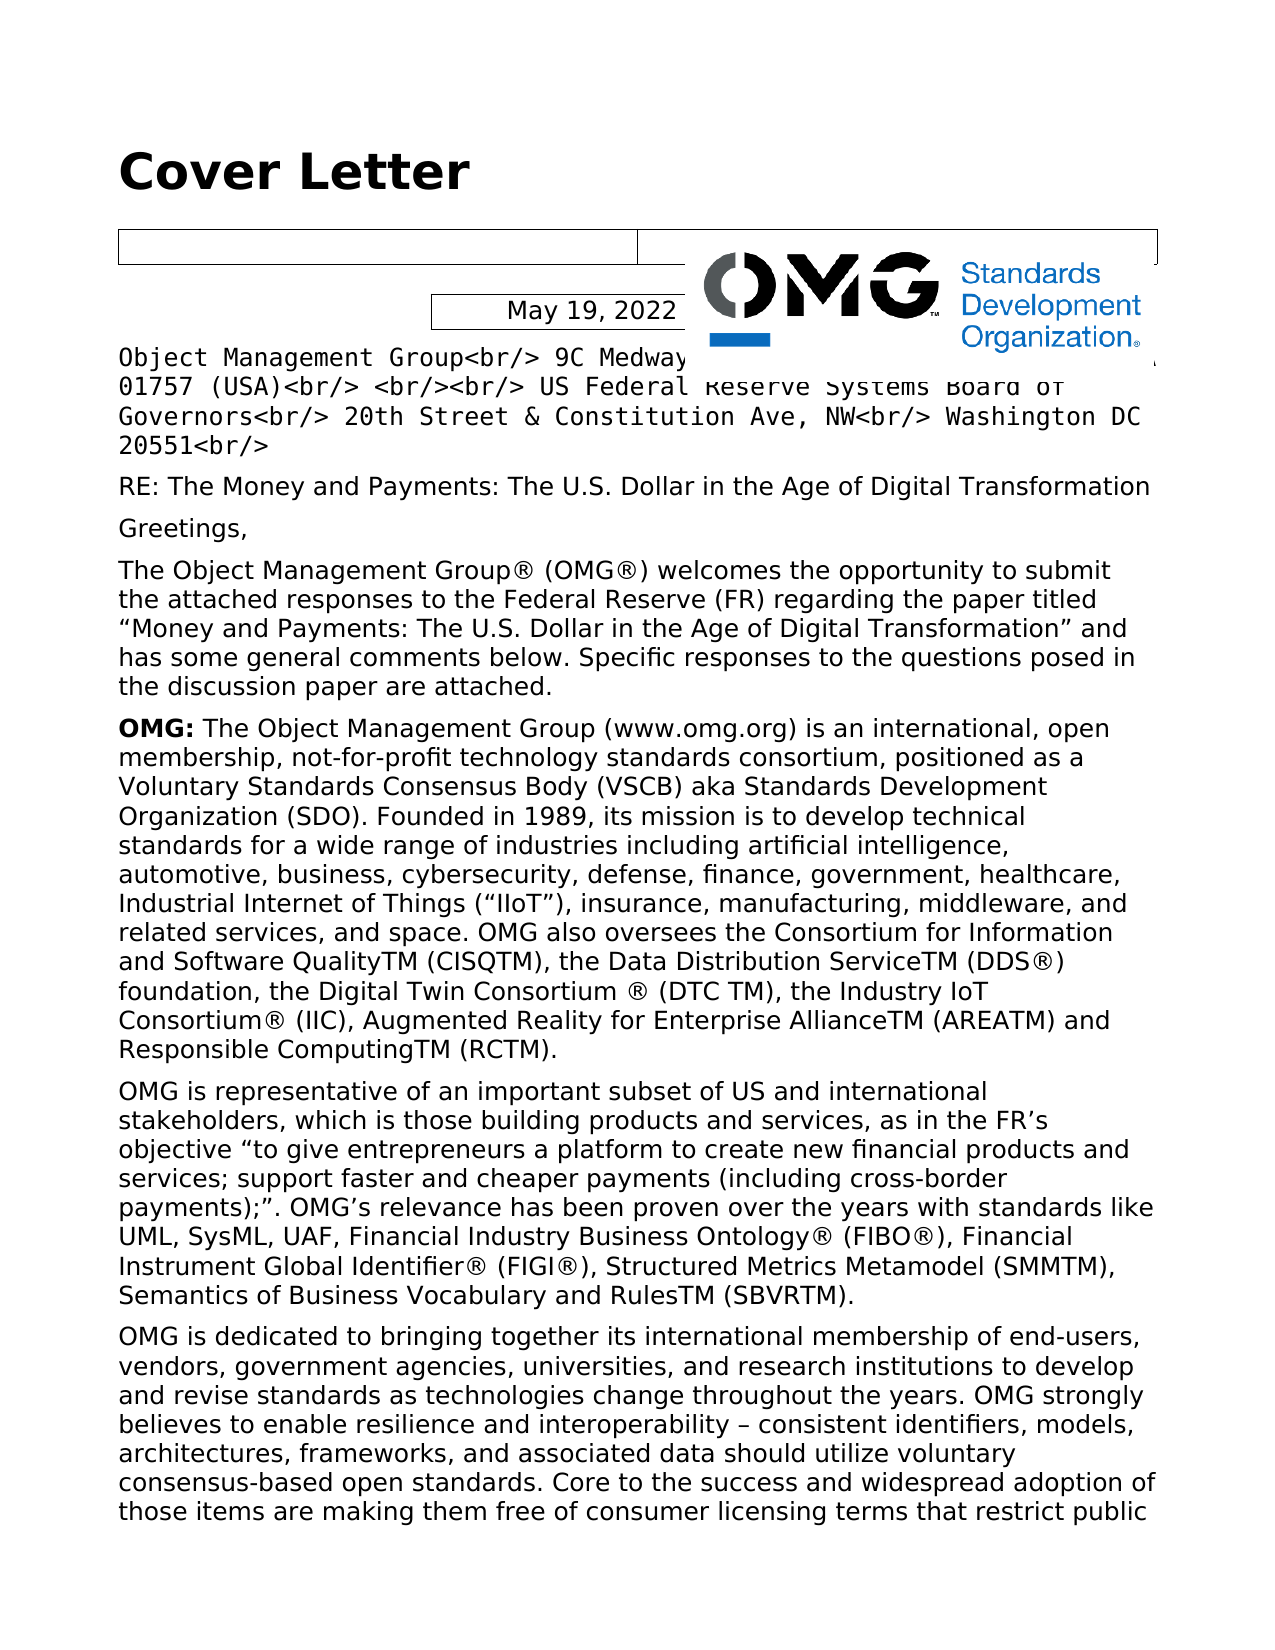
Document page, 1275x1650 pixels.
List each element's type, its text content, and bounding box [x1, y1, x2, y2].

text Object Management Group<br/> 9C Medway Road, PMB 274<br/> Milford, MA 01757 (USA)<br/> <br/><br/> US Federal Reserve Systems Board of Governors<br/> 20th Street & Constitution Ave, NW<br/> Washington DC 20551<br/> [118, 343, 1157, 460]
table_header May 19, 2022 [432, 295, 685, 328]
text The Object Management Group® (OMG®) welcomes the opportunity to submit the attached responses to the Federal Reserve (FR) regarding the paper titled “Money and Payments: The U.S. Dollar in the Age of Digital Transformation” and has some general comments below. Specific responses to the questions posed in the discussion paper are attached. [118, 556, 1157, 702]
table_header [638, 230, 1157, 264]
text OMG is dedicated to bringing together its international membership of end-users, vendors, government agencies, universities, and research institutions to develop and revise standards as technologies change throughout the years. OMG strongly believes to enable resilience and interoperability – consistent identifiers, models, architectures, frameworks, and associated data should utilize voluntary consensus-based open standards. Core to the success and widespread adoption of those items are making them free of consumer licensing terms that restrict public [118, 1323, 1157, 1527]
subtitle Cover Letter [118, 143, 1157, 201]
text OMG is representative of an important subset of US and international stakeholders, which is those building products and services, as in the FR’s objective “to give entrepreneurs a platform to create new financial products and services; support faster and cheaper payments (including cross-border payments);”. OMG’s relevance has been proven over the years with standards like UML, SysML, UAF, Financial Industry Business Ontology® (FIBO®), Financial Instrument Global Identifier® (FIGI®), Structured Metrics Metamodel (SMMTM), Semantics of Business Vocabulary and RulesTM (SBVRTM). [118, 1077, 1157, 1310]
text Greetings, [118, 514, 1157, 543]
table_header [119, 230, 637, 264]
picture [685, 231, 1154, 382]
text RE: The Money and Payments: The U.S. Dollar in the Age of Digital Transformation [118, 473, 1157, 502]
text OMG: The Object Management Group (www.omg.org) is an international, open membership, not-for-profit technology standards consortium, positioned as a Voluntary Standards Consensus Body (VSCB) aka Standards Development Organization (SDO). Founded in 1989, its mission is to develop technical standards for a wide range of industries including artificial intelligence, automotive, business, cybersecurity, defense, finance, government, healthcare, Industrial Internet of Things (“IIoT”), insurance, manufacturing, middleware, and related services, and space. OMG also oversees the Consortium for Information and Software QualityTM (CISQTM), the Data Distribution ServiceTM (DDS®) foundation, the Digital Twin Consortium ® (DTC TM), the Industry IoT Consortium® (IIC), Augmented Reality for Enterprise AllianceTM (AREATM) and Responsible ComputingTM (RCTM). [118, 714, 1157, 1064]
